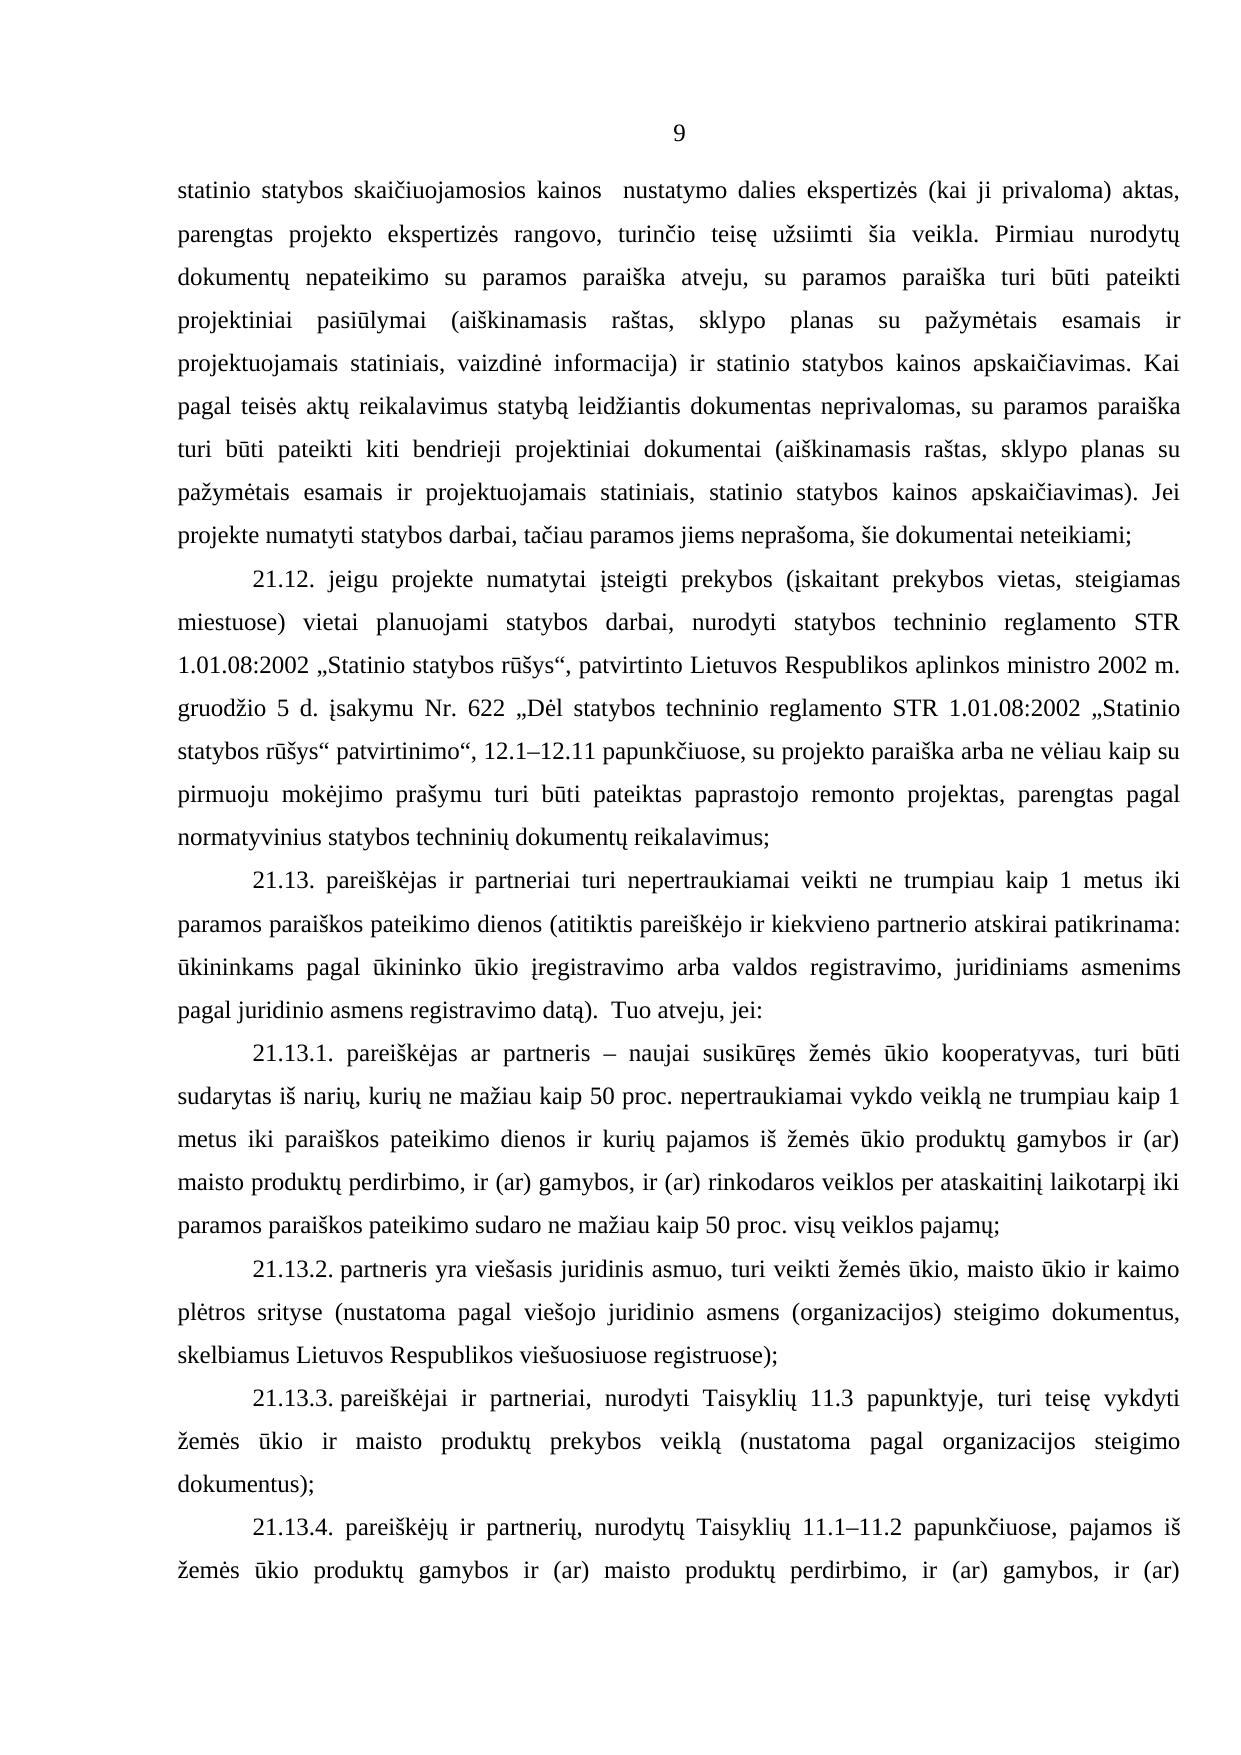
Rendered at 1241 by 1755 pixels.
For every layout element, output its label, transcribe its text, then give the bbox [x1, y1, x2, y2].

text 21.13.4. pareiškėjų ir partnerių, nurodytų Taisyklių 11.1–11.2 papunkčiuose, pajamos iš žemės ūkio produktų gamybos ir (ar) maisto produktų perdirbimo, ir (ar) gamybos, ir (ar) [177, 1512, 1181, 1584]
text 21.13.2. partneris yra viešasis juridinis asmuo, turi veikti žemės ūkio, maisto ūkio ir kaimo plėtros srityse (nustatoma pagal viešojo juridinio asmens (organizacijos) steigimo dokumentus, skelbiamus Lietuvos Respublikos viešuosiuose registruose); [177, 1254, 1181, 1369]
text 21.13. pareiškėjas ir partneriai turi nepertraukiamai veikti ne trumpiau kaip 1 metus iki paramos paraiškos pateikimo dienos (atitiktis pareiškėjo ir kiekvieno partnerio atskirai patikrinama: ūkininkams pagal ūkininko ūkio įregistravimo arba valdos registravimo, juridiniams asmenims pagal juridinio asmens registravimo datą). Tuo atveju, jei: [177, 866, 1181, 1024]
text 21.13.1. pareiškėjas ar partneris – naujai susikūręs žemės ūkio kooperatyvas, turi būti sudarytas iš narių, kurių ne mažiau kaip 50 proc. nepertraukiamai vykdo veiklą ne trumpiau kaip 1 metus iki paraiškos pateikimo dienos ir kurių pajamos iš žemės ūkio produktų gamybos ir (ar) maisto produktų perdirbimo, ir (ar) gamybos, ir (ar) rinkodaros veiklos per ataskaitinį laikotarpį iki paramos paraiškos pateikimo sudaro ne mažiau kaip 50 proc. visų veiklos pajamų; [177, 1038, 1181, 1239]
text 21.13.3. pareiškėjai ir partneriai, nurodyti Taisyklių 11.3 papunktyje, turi teisę vykdyti žemės ūkio ir maisto produktų prekybos veiklą (nustatoma pagal organizacijos steigimo dokumentus); [177, 1383, 1181, 1498]
text 21.12. jeigu projekte numatytai įsteigti prekybos (įskaitant prekybos vietas, steigiamas miestuose) vietai planuojami statybos darbai, nurodyti statybos techninio reglamento STR 1.01.08:2002 „Statinio statybos rūšys“, patvirtinto Lietuvos Respublikos aplinkos ministro 2002 m. gruodžio 5 d. įsakymu Nr. 622 „Dėl statybos techninio reglamento STR 1.01.08:2002 „Statinio statybos rūšys“ patvirtinimo“, 12.1–12.11 papunkčiuose, su projekto paraiška arba ne vėliau kaip su pirmuoju mokėjimo prašymu turi būti pateiktas paprastojo remonto projektas, parengtas pagal normatyvinius statybos techninių dokumentų reikalavimus; [177, 564, 1181, 851]
text statinio statybos skaičiuojamosios kainos nustatymo dalies ekspertizės (kai ji privaloma) aktas, parengtas projekto ekspertizės rangovo, turinčio teisę užsiimti šia veikla. Pirmiau nurodytų dokumentų nepateikimo su paramos paraiška atveju, su paramos paraiška turi būti pateikti projektiniai pasiūlymai (aiškinamasis raštas, sklypo planas su pažymėtais esamais ir projektuojamais statiniais, vaizdinė informacija) ir statinio statybos kainos apskaičiavimas. Kai pagal teisės aktų reikalavimus statybą leidžiantis dokumentas neprivalomas, su paramos paraiška turi būti pateikti kiti bendrieji projektiniai dokumentai (aiškinamasis raštas, sklypo planas su pažymėtais esamais ir projektuojamais statiniais, statinio statybos kainos apskaičiavimas). Jei projekte numatyti statybos darbai, tačiau paramos jiems neprašoma, šie dokumentai neteikiami; [177, 176, 1181, 549]
